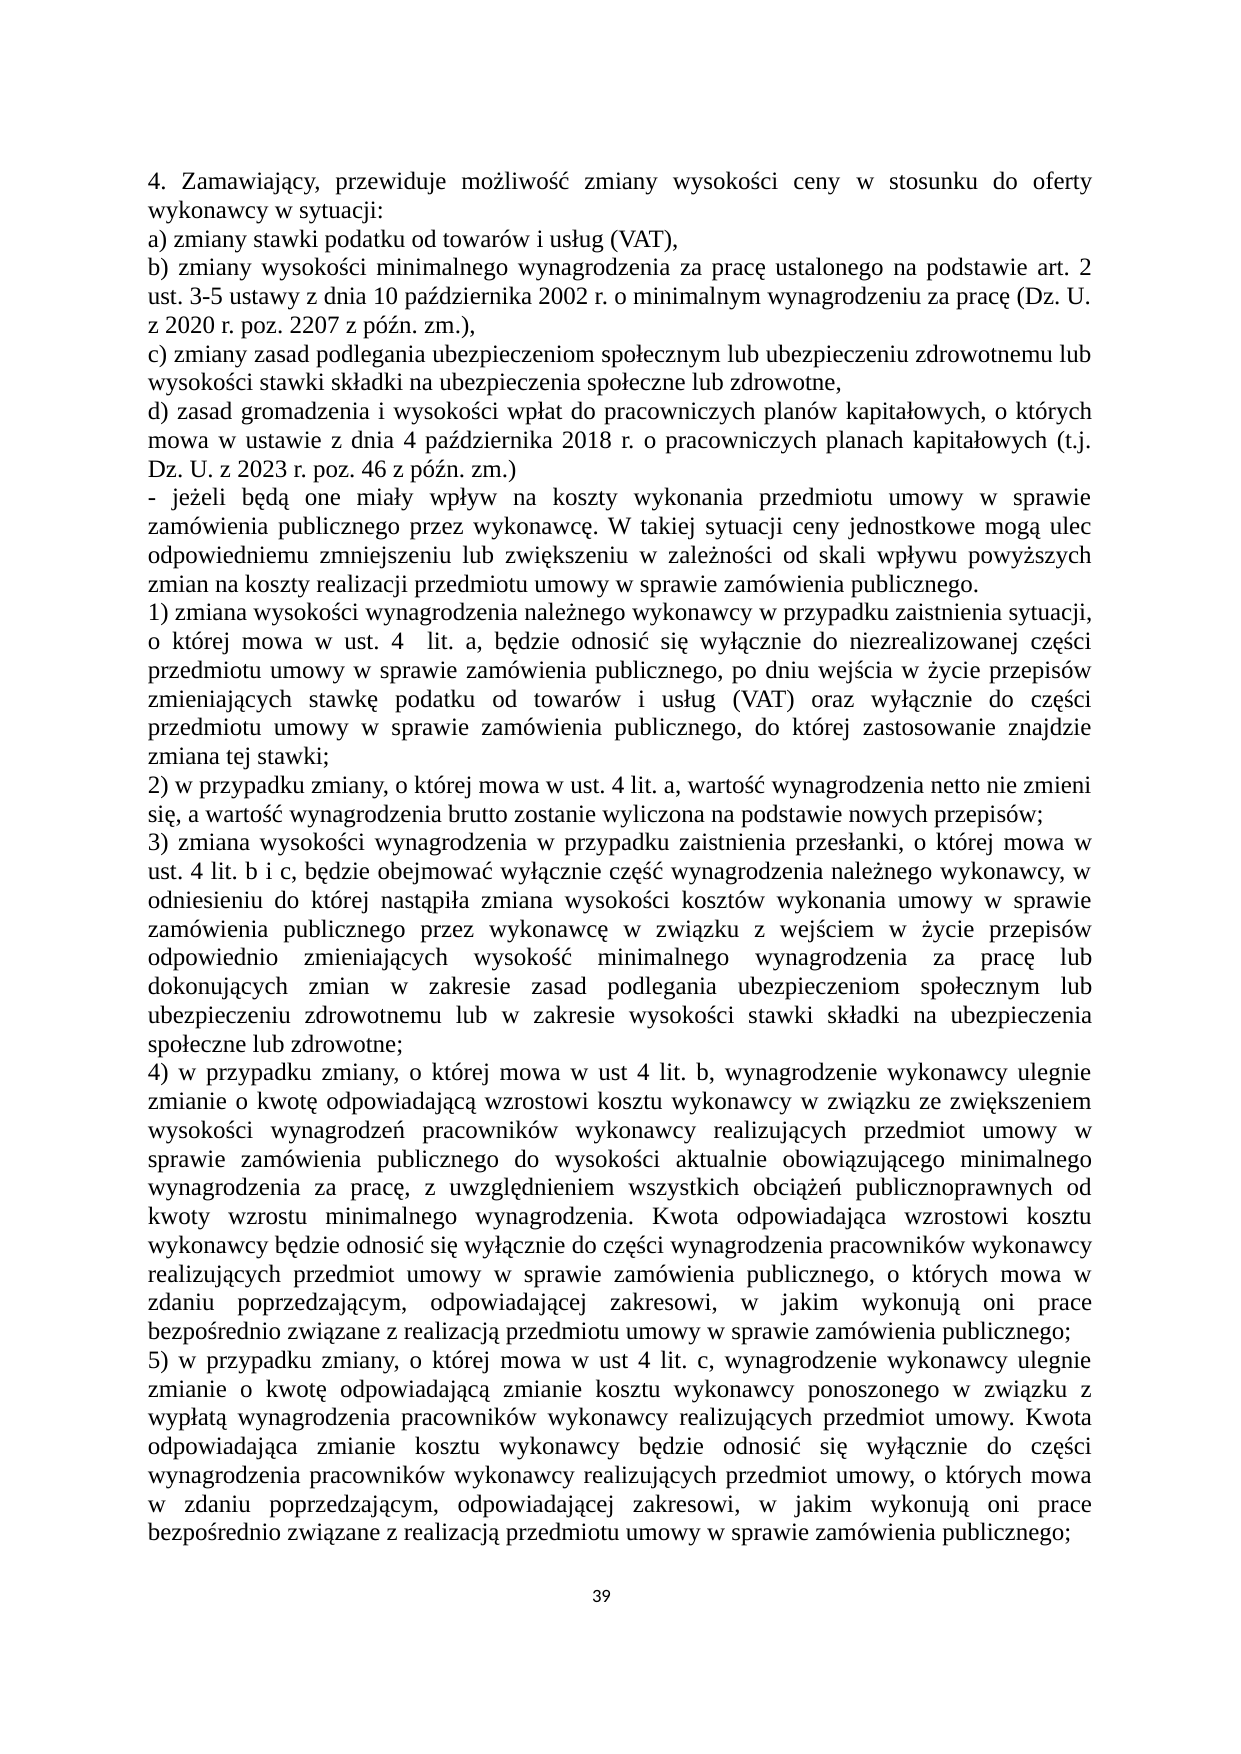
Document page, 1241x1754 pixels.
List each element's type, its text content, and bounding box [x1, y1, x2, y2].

text 3) zmiana wysokości wynagrodzenia w przypadku zaistnienia przesłanki, o której mowa w ust. 4 lit. b i c, będzie obejmować wyłącznie część wynagrodzenia należnego wykonawcy, w odniesieniu do której nastąpiła zmiana wysokości kosztów wykonania umowy w sprawie zamówienia publicznego przez wykonawcę w związku z wejściem w życie przepisów odpowiednio zmieniających wysokość minimalnego wynagrodzenia za pracę lub dokonujących zmian w zakresie zasad podlegania ubezpieczeniom społecznym lub ubezpieczeniu zdrowotnemu lub w zakresie wysokości stawki składki na ubezpieczenia społeczne lub zdrowotne; [148, 827, 1093, 1057]
text - jeżeli będą one miały wpływ na koszty wykonania przedmiotu umowy w sprawie zamówienia publicznego przez wykonawcę. W takiej sytuacji ceny jednostkowe mogą ulec odpowiedniemu zmniejszeniu lub zwiększeniu w zależności od skali wpływu powyższych zmian na koszty realizacji przedmiotu umowy w sprawie zamówienia publicznego. [148, 482, 1093, 597]
text a) zmiany stawki podatku od towarów i usług (VAT), [148, 224, 1093, 252]
text 4. Zamawiający, przewiduje możliwość zmiany wysokości ceny w stosunku do oferty wykonawcy w sytuacji: [148, 166, 1093, 224]
text 2) w przypadku zmiany, o której mowa w ust. 4 lit. a, wartość wynagrodzenia netto nie zmieni się, a wartość wynagrodzenia brutto zostanie wyliczona na podstawie nowych przepisów; [148, 770, 1093, 827]
text c) zmiany zasad podlegania ubezpieczeniom społecznym lub ubezpieczeniu zdrowotnemu lub wysokości stawki składki na ubezpieczenia społeczne lub zdrowotne, [148, 339, 1093, 396]
text 5) w przypadku zmiany, o której mowa w ust 4 lit. c, wynagrodzenie wykonawcy ulegnie zmianie o kwotę odpowiadającą zmianie kosztu wykonawcy ponoszonego w związku z wypłatą wynagrodzenia pracowników wykonawcy realizujących przedmiot umowy. Kwota odpowiadająca zmianie kosztu wykonawcy będzie odnosić się wyłącznie do części wynagrodzenia pracowników wykonawcy realizujących przedmiot umowy, o których mowa w zdaniu poprzedzającym, odpowiadającej zakresowi, w jakim wykonują oni prace bezpośrednio związane z realizacją przedmiotu umowy w sprawie zamówienia publicznego; [148, 1345, 1093, 1546]
text 4) w przypadku zmiany, o której mowa w ust 4 lit. b, wynagrodzenie wykonawcy ulegnie zmianie o kwotę odpowiadającą wzrostowi kosztu wykonawcy w związku ze zwiększeniem wysokości wynagrodzeń pracowników wykonawcy realizujących przedmiot umowy w sprawie zamówienia publicznego do wysokości aktualnie obowiązującego minimalnego wynagrodzenia za pracę, z uwzględnieniem wszystkich obciążeń publicznoprawnych od kwoty wzrostu minimalnego wynagrodzenia. Kwota odpowiadająca wzrostowi kosztu wykonawcy będzie odnosić się wyłącznie do części wynagrodzenia pracowników wykonawcy realizujących przedmiot umowy w sprawie zamówienia publicznego, o których mowa w zdaniu poprzedzającym, odpowiadającej zakresowi, w jakim wykonują oni prace bezpośrednio związane z realizacją przedmiotu umowy w sprawie zamówienia publicznego; [148, 1057, 1093, 1345]
text b) zmiany wysokości minimalnego wynagrodzenia za pracę ustalonego na podstawie art. 2 ust. 3-5 ustawy z dnia 10 października 2002 r. o minimalnym wynagrodzeniu za pracę (Dz. U. z 2020 r. poz. 2207 z późn. zm.), [148, 252, 1093, 339]
text d) zasad gromadzenia i wysokości wpłat do pracowniczych planów kapitałowych, o których mowa w ustawie z dnia 4 października 2018 r. o pracowniczych planach kapitałowych (t.j. Dz. U. z 2023 r. poz. 46 z późn. zm.) [148, 396, 1093, 482]
text 1) zmiana wysokości wynagrodzenia należnego wykonawcy w przypadku zaistnienia sytuacji, o której mowa w ust. 4 lit. a, będzie odnosić się wyłącznie do niezrealizowanej części przedmiotu umowy w sprawie zamówienia publicznego, po dniu wejścia w życie przepisów zmieniających stawkę podatku od towarów i usług (VAT) oraz wyłącznie do części przedmiotu umowy w sprawie zamówienia publicznego, do której zastosowanie znajdzie zmiana tej stawki; [148, 597, 1093, 770]
